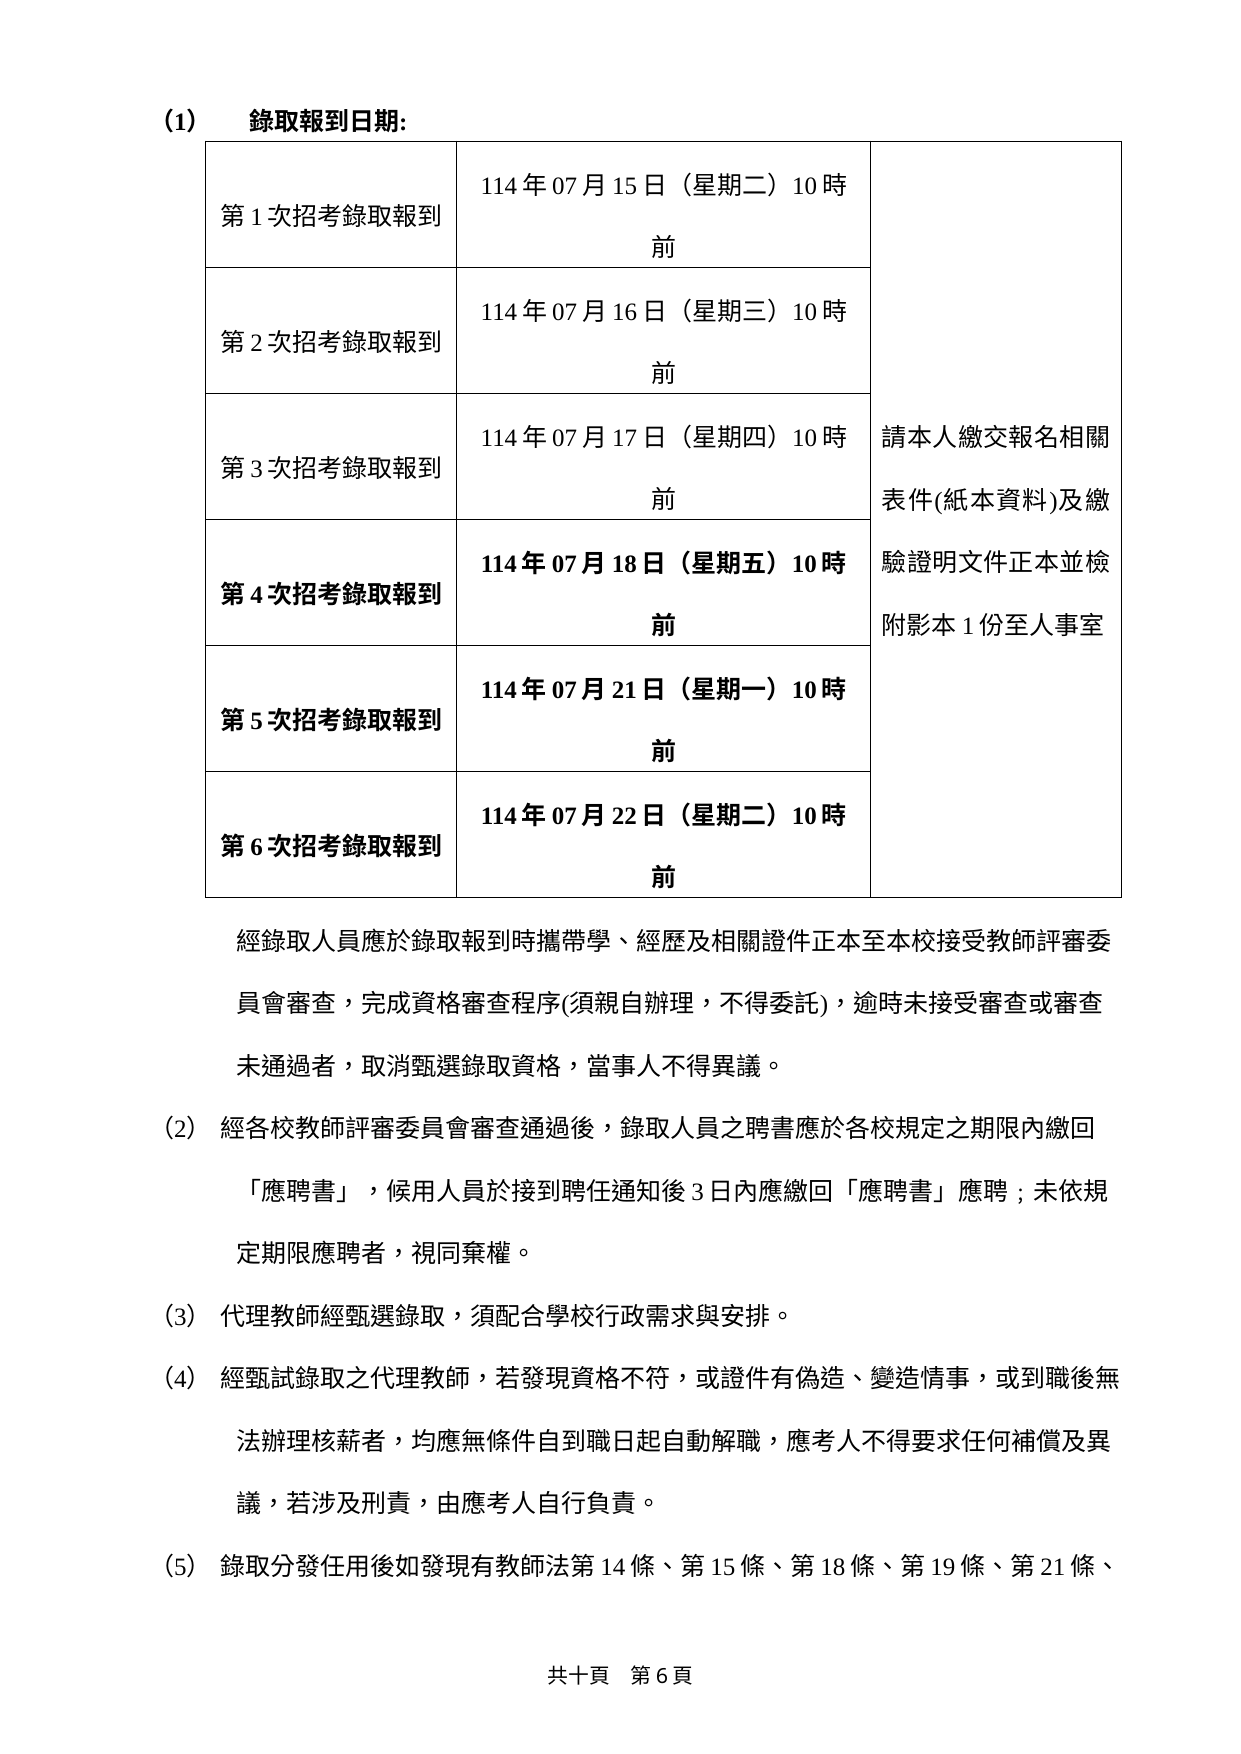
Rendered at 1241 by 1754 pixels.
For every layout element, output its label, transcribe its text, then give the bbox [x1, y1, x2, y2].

table_cell 114年07月21日（星期一）10時前 [457, 646, 870, 771]
table_cell 第3次招考錄取報到 [206, 394, 456, 519]
list 代理教師經甄選錄取，須配合學校行政需求與安排。 [149, 1273, 1122, 1335]
list 錄取報到日期: [149, 78, 1122, 141]
list 經各校教師評審委員會審查通過後，錄取人員之聘書應於各校規定之期限內繳回「應聘書」，候用人員於接到聘任通知後3日內應繳回「應聘書」應聘﹔未依規定期限應聘者，視同棄權。 [149, 1085, 1122, 1273]
table_cell 第5次招考錄取報到 [206, 646, 456, 771]
list 錄取分發任用後如發現有教師法第14條、第15條、第18條、第19條、第21條、 [149, 1523, 1122, 1585]
table_header 請本人繳交報名相關表件(紙本資料)及繳驗證明文件正本並檢附影本1份至人事室 [871, 142, 1121, 897]
table_header 114年07月15日（星期二）10時前 [457, 142, 870, 267]
table_header 第1次招考錄取報到 [206, 142, 456, 267]
table_cell 114年07月16日（星期三）10時前 [457, 268, 870, 393]
table_cell 114年07月22日（星期二）10時前 [457, 772, 870, 897]
list 經甄試錄取之代理教師，若發現資格不符，或證件有偽造、變造情事，或到職後無法辦理核薪者，均應無條件自到職日起自動解職，應考人不得要求任何補償及異議，若涉及刑責，由應考人自行負責。 [149, 1335, 1122, 1523]
table_cell 第4次招考錄取報到 [206, 520, 456, 645]
text 經錄取人員應於錄取報到時攜帶學、經歷及相關證件正本至本校接受教師評審委員會審查，完成資格審查程序(須親自辦理，不得委託)，逾時未接受審查或審查未通過者，取消甄選錄取資格，當事人不得異議。 [236, 898, 1122, 1085]
table_cell 114年07月17日（星期四）10時前 [457, 394, 870, 519]
table_cell 第6次招考錄取報到 [206, 772, 456, 897]
table_cell 114年07月18日（星期五）10時前 [457, 520, 870, 645]
table_cell 第2次招考錄取報到 [206, 268, 456, 393]
